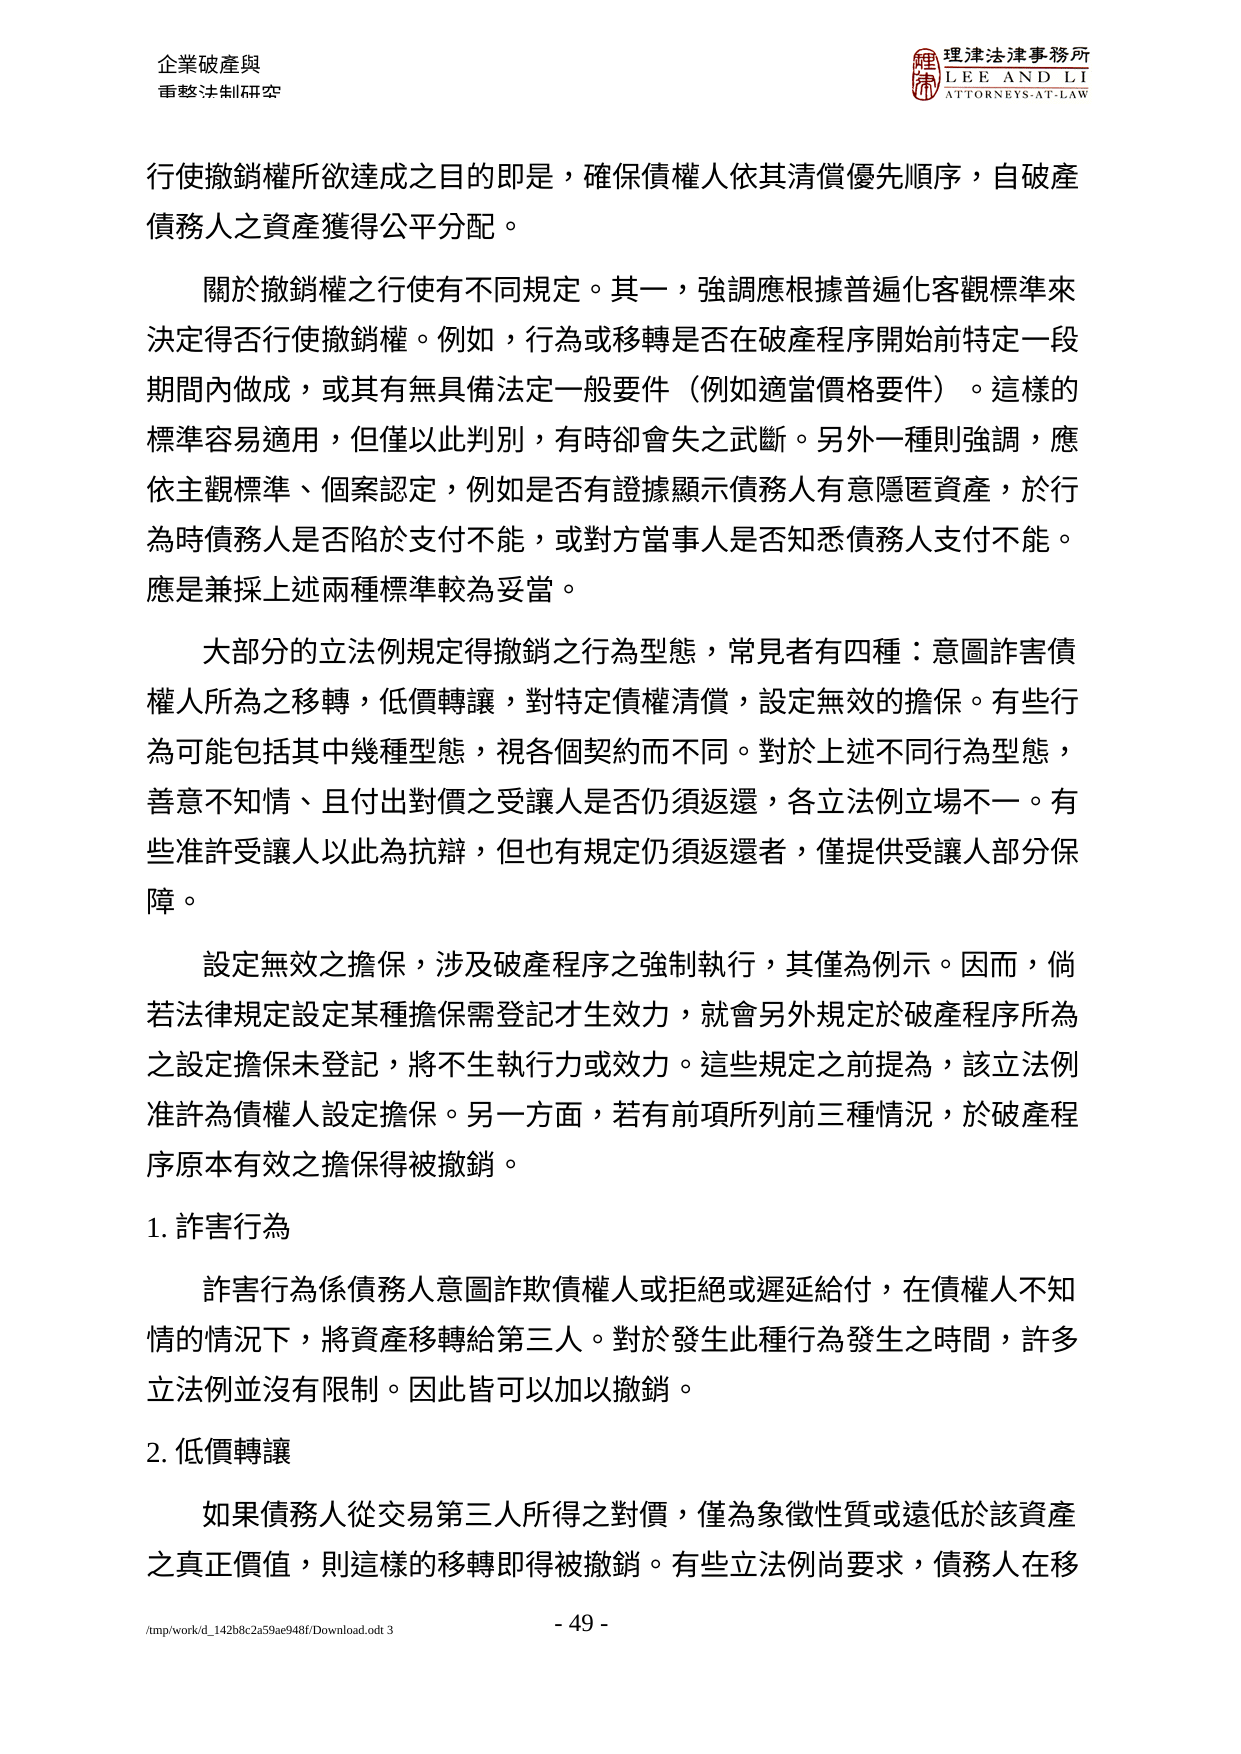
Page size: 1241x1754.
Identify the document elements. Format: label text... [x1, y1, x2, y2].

text 大部分的立法例規定得撤銷之行為型態，常見者有四種：意圖詐害債權人所為之移轉，低價轉讓，對特定債權清償，設定無效的擔保。有些行為可能包括其中幾種型態，視各個契約而不同。對於上述不同行為型態，善意不知情、且付出對價之受讓人是否仍須返還，各立法例立場不一。有些准許受讓人以此為抗辯，但也有規定仍須返還者，僅提供受讓人部分保障。 [146, 621, 1094, 921]
text 如果債務人從交易第三人所得之對價，僅為象徵性質或遠低於該資產之真正價值，則這樣的移轉即得被撤銷。有些立法例尚要求，債務人在移 [146, 1483, 1094, 1583]
text 詐害行為係債務人意圖詐欺債權人或拒絕或遲延給付，在債權人不知情的情況下，將資產移轉給第三人。對於發生此種行為發生之時間，許多立法例並沒有限制。因此皆可以加以撤銷。 [146, 1258, 1094, 1408]
text 2. 低價轉讓 [146, 1421, 1094, 1471]
text 設定無效之擔保，涉及破產程序之強制執行，其僅為例示。因而，倘若法律規定設定某種擔保需登記才生效力，就會另外規定於破產程序所為之設定擔保未登記，將不生執行力或效力。這些規定之前提為，該立法例准許為債權人設定擔保。另一方面，若有前項所列前三種情況，於破產程序原本有效之擔保得被撤銷。 [146, 933, 1094, 1183]
text 1. 詐害行為 [146, 1196, 1094, 1246]
text 關於撤銷權之行使有不同規定。其一，強調應根據普遍化客觀標準來決定得否行使撤銷權。例如，行為或移轉是否在破產程序開始前特定一段期間內做成，或其有無具備法定一般要件（例如適當價格要件）。這樣的標準容易適用，但僅以此判別，有時卻會失之武斷。另外一種則強調，應依主觀標準、個案認定，例如是否有證據顯示債務人有意隱匿資產，於行為時債務人是否陷於支付不能，或對方當事人是否知悉債務人支付不能。應是兼採上述兩種標準較為妥當。 [146, 258, 1094, 608]
text 在債務人意識到無可避免會走上破產一途，到破產程序真正開始，這中間會有相當長時間空檔。此時，債務人會有很多機會隱匿資產，製造假債權，贈與親友，或對特定債權人清償。這些行為之結果，對於真正之清算程序而言，將是對一般無擔保債權人造成不利益，造成債權人間不公平。行使撤銷權所欲達成之目的即是，確保債權人依其清償優先順序，自破產債務人之資產獲得公平分配。 [146, 146, 1094, 246]
